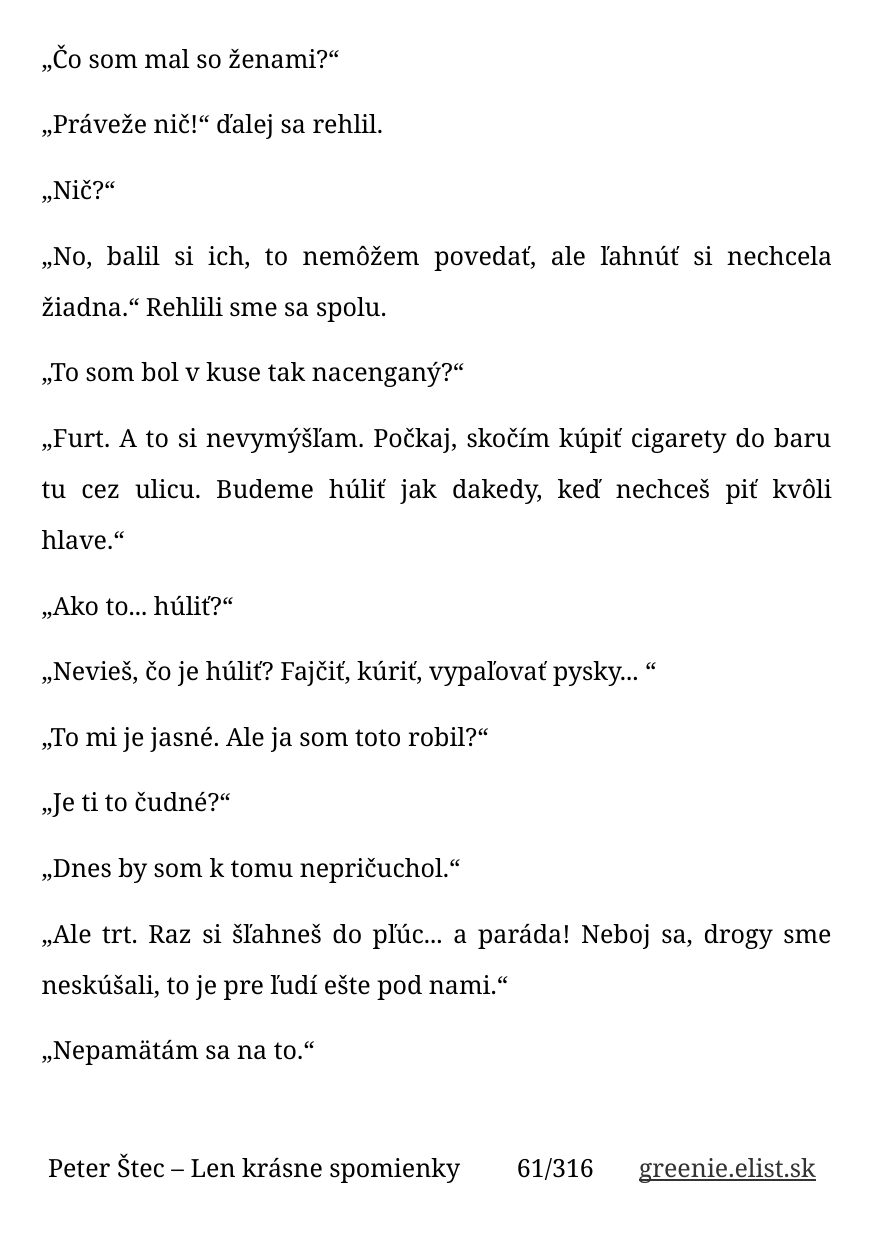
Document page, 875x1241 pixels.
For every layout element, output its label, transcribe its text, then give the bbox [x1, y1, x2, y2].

text „Ale trt. Raz si šľahneš do pľúc... a paráda! Neboj sa, drogy sme neskúšali, to je pre ľudí ešte pod nami.“ [41, 916, 833, 1001]
text „No, balil si ich, to nemôžem povedať, ale ľahnúť si nechcela žiadna.“ Rehlili sme sa spolu. [41, 238, 833, 323]
text „Práveže nič!“ ďalej sa rehlil. [41, 107, 833, 141]
text „To mi je jasné. Ale ja som toto robil?“ [41, 719, 833, 753]
text „Nič?“ [41, 173, 833, 207]
text „Furt. A to si nevymýšľam. Počkaj, skočím kúpiť cigarety do baru tu cez ulicu. Budeme húliť jak dakedy, keď nechceš piť kvôli hlave.“ [41, 421, 833, 557]
text „To som bol v kuse tak nacenganý?“ [41, 355, 833, 389]
text „Ako to... húliť?“ [41, 588, 833, 622]
text „Čo som mal so ženami?“ [41, 41, 833, 75]
text „Je ti to čudné?“ [41, 785, 833, 819]
text „Nepamätám sa na to.“ [41, 1033, 833, 1067]
text „Nevieš, čo je húliť? Fajčiť, kúriť, vypaľovať pysky... “ [41, 654, 833, 688]
text „Dnes by som k tomu nepričuchol.“ [41, 851, 833, 885]
